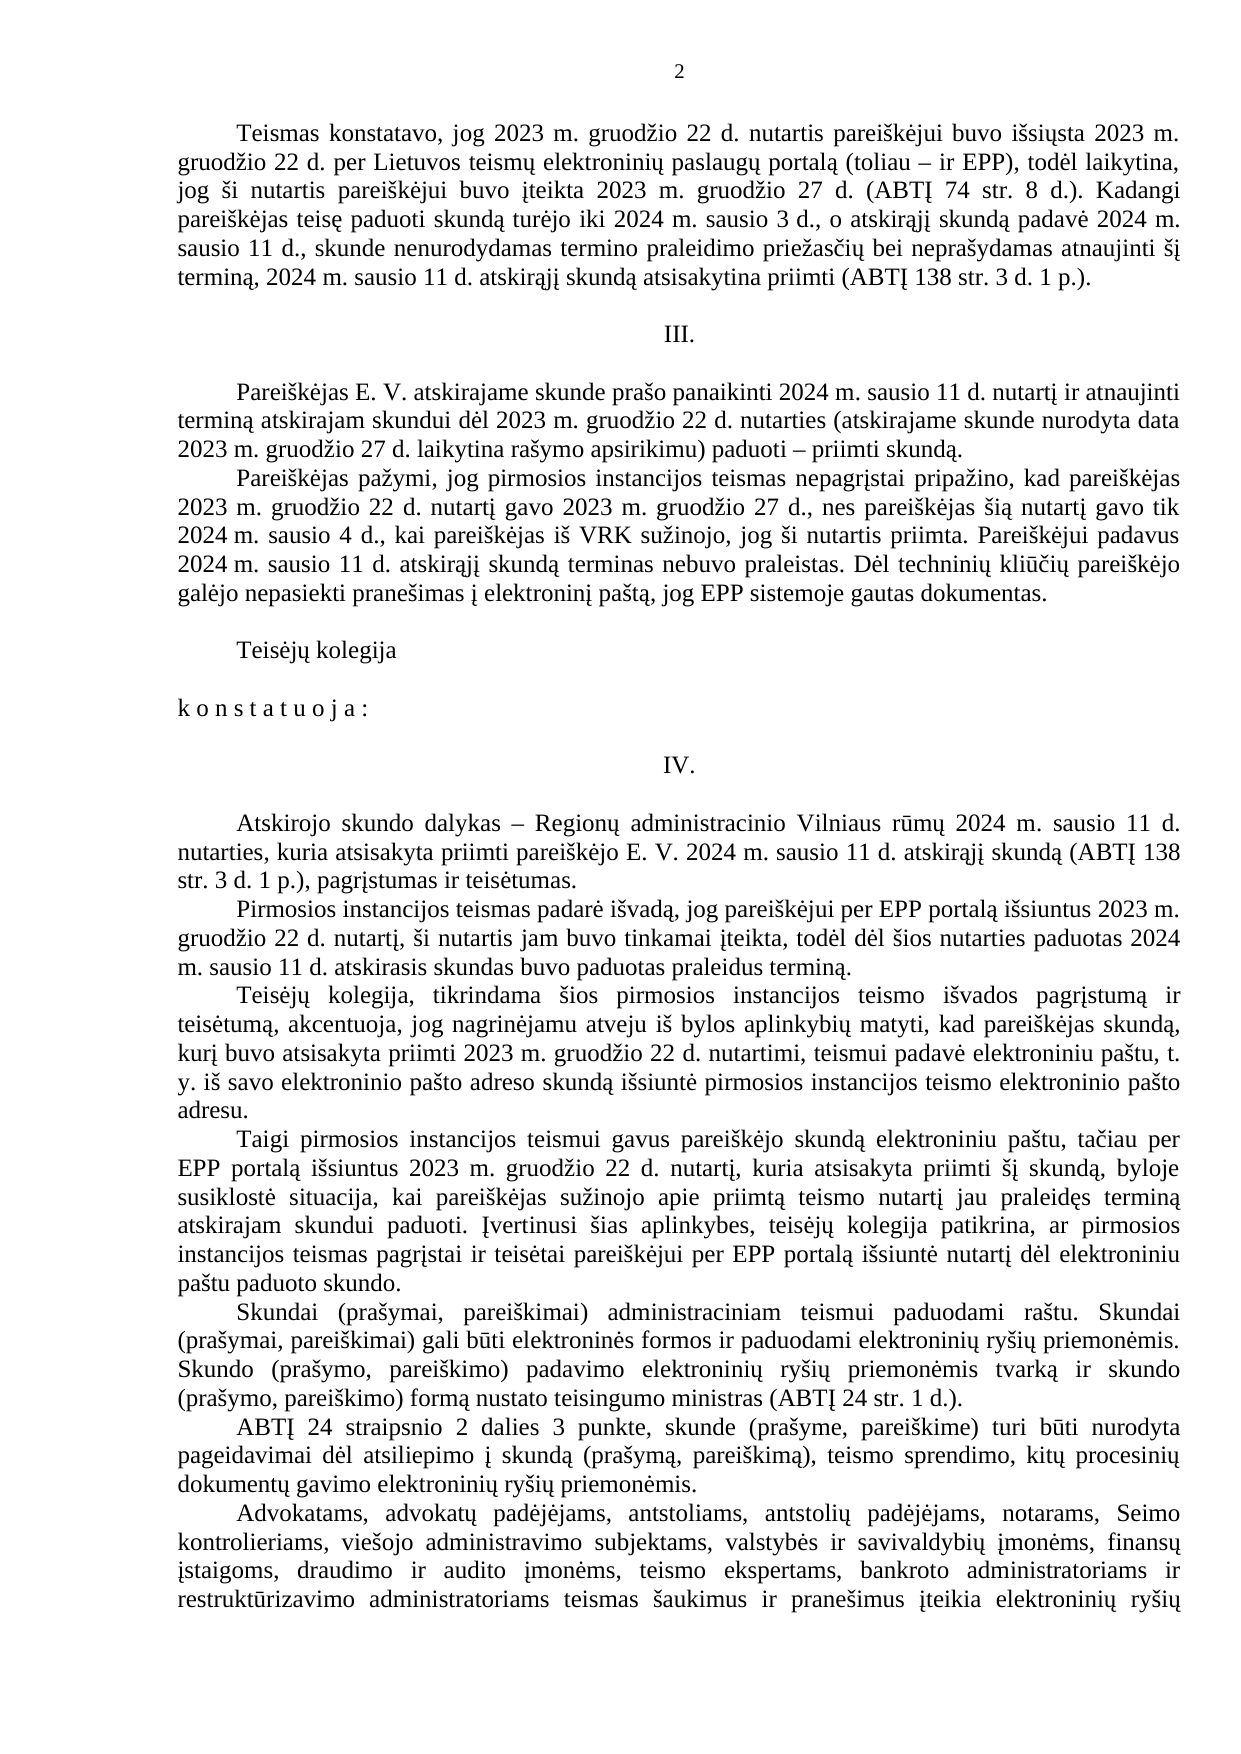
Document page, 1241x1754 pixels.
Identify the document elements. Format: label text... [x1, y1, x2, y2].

text IV. [177, 751, 1181, 779]
text k o n s t a t u o j a : [177, 693, 1181, 722]
text Atskirojo skundo dalykas – Regionų administracinio Vilniaus rūmų 2024 m. sausio 11 d. nutarties, kuria atsisakyta priimti pareiškėjo E. V. 2024 m. sausio 11 d. atskirąjį skundą (ABTĮ 138 str. 3 d. 1 p.), pagrįstumas ir teisėtumas. [177, 808, 1181, 894]
text Taigi pirmosios instancijos teismui gavus pareiškėjo skundą elektroniniu paštu, tačiau per EPP portalą išsiuntus 2023 m. gruodžio 22 d. nutartį, kuria atsisakyta priimti šį skundą, byloje susiklostė situacija, kai pareiškėjas sužinojo apie priimtą teismo nutartį jau praleidęs terminą atskirajam skundui paduoti. Įvertinusi šias aplinkybes, teisėjų kolegija patikrina, ar pirmosios instancijos teismas pagrįstai ir teisėtai pareiškėjui per EPP portalą išsiuntė nutartį dėl elektroniniu paštu paduoto skundo. [177, 1124, 1181, 1297]
text Advokatams, advokatų padėjėjams, antstoliams, antstolių padėjėjams, notarams, Seimo kontrolieriams, viešojo administravimo subjektams, valstybės ir savivaldybių įmonėms, finansų įstaigoms, draudimo ir audito įmonėms, teismo ekspertams, bankroto administratoriams ir restruktūrizavimo administratoriams teismas šaukimus ir pranešimus įteikia elektroninių ryšių [177, 1498, 1181, 1613]
text Teisėjų kolegija [236, 636, 1181, 664]
text Pareiškėjas pažymi, jog pirmosios instancijos teismas nepagrįstai pripažino, kad pareiškėjas 2023 m. gruodžio 22 d. nutartį gavo 2023 m. gruodžio 27 d., nes pareiškėjas šią nutartį gavo tik 2024 m. sausio 4 d., kai pareiškėjas iš VRK sužinojo, jog ši nutartis priimta. Pareiškėjui padavus 2024 m. sausio 11 d. atskirąjį skundą terminas nebuvo praleistas. Dėl techninių kliūčių pareiškėjo galėjo nepasiekti pranešimas į elektroninį paštą, jog EPP sistemoje gautas dokumentas. [177, 463, 1181, 607]
text Teismas konstatavo, jog 2023 m. gruodžio 22 d. nutartis pareiškėjui buvo išsiųsta 2023 m. gruodžio 22 d. per Lietuvos teismų elektroninių paslaugų portalą (toliau – ir EPP), todėl laikytina, jog ši nutartis pareiškėjui buvo įteikta 2023 m. gruodžio 27 d. (ABTĮ 74 str. 8 d.). Kadangi pareiškėjas teisę paduoti skundą turėjo iki 2024 m. sausio 3 d., o atskirąjį skundą padavė 2024 m. sausio 11 d., skunde nenurodydamas termino praleidimo priežasčių bei neprašydamas atnaujinti šį terminą, 2024 m. sausio 11 d. atskirąjį skundą atsisakytina priimti (ABTĮ 138 str. 3 d. 1 p.). [177, 118, 1181, 291]
text Skundai (prašymai, pareiškimai) administraciniam teismui paduodami raštu. Skundai (prašymai, pareiškimai) gali būti elektroninės formos ir paduodami elektroninių ryšių priemonėmis. Skundo (prašymo, pareiškimo) padavimo elektroninių ryšių priemonėmis tvarką ir skundo (prašymo, pareiškimo) formą nustato teisingumo ministras (ABTĮ 24 str. 1 d.). [177, 1297, 1181, 1412]
text Pirmosios instancijos teismas padarė išvadą, jog pareiškėjui per EPP portalą išsiuntus 2023 m. gruodžio 22 d. nutartį, ši nutartis jam buvo tinkamai įteikta, todėl dėl šios nutarties paduotas 2024 m. sausio 11 d. atskirasis skundas buvo paduotas praleidus terminą. [177, 894, 1181, 981]
text ABTĮ 24 straipsnio 2 dalies 3 punkte, skunde (prašyme, pareiškime) turi būti nurodyta pageidavimai dėl atsiliepimo į skundą (prašymą, pareiškimą), teismo sprendimo, kitų procesinių dokumentų gavimo elektroninių ryšių priemonėmis. [177, 1412, 1181, 1498]
text III. [177, 319, 1181, 348]
text Teisėjų kolegija, tikrindama šios pirmosios instancijos teismo išvados pagrįstumą ir teisėtumą, akcentuoja, jog nagrinėjamu atveju iš bylos aplinkybių matyti, kad pareiškėjas skundą, kurį buvo atsisakyta priimti 2023 m. gruodžio 22 d. nutartimi, teismui padavė elektroniniu paštu, t. y. iš savo elektroninio pašto adreso skundą išsiuntė pirmosios instancijos teismo elektroninio pašto adresu. [177, 981, 1181, 1124]
text Pareiškėjas E. V. atskirajame skunde prašo panaikinti 2024 m. sausio 11 d. nutartį ir atnaujinti terminą atskirajam skundui dėl 2023 m. gruodžio 22 d. nutarties (atskirajame skunde nurodyta data 2023 m. gruodžio 27 d. laikytina rašymo apsirikimu) paduoti – priimti skundą. [177, 377, 1181, 463]
